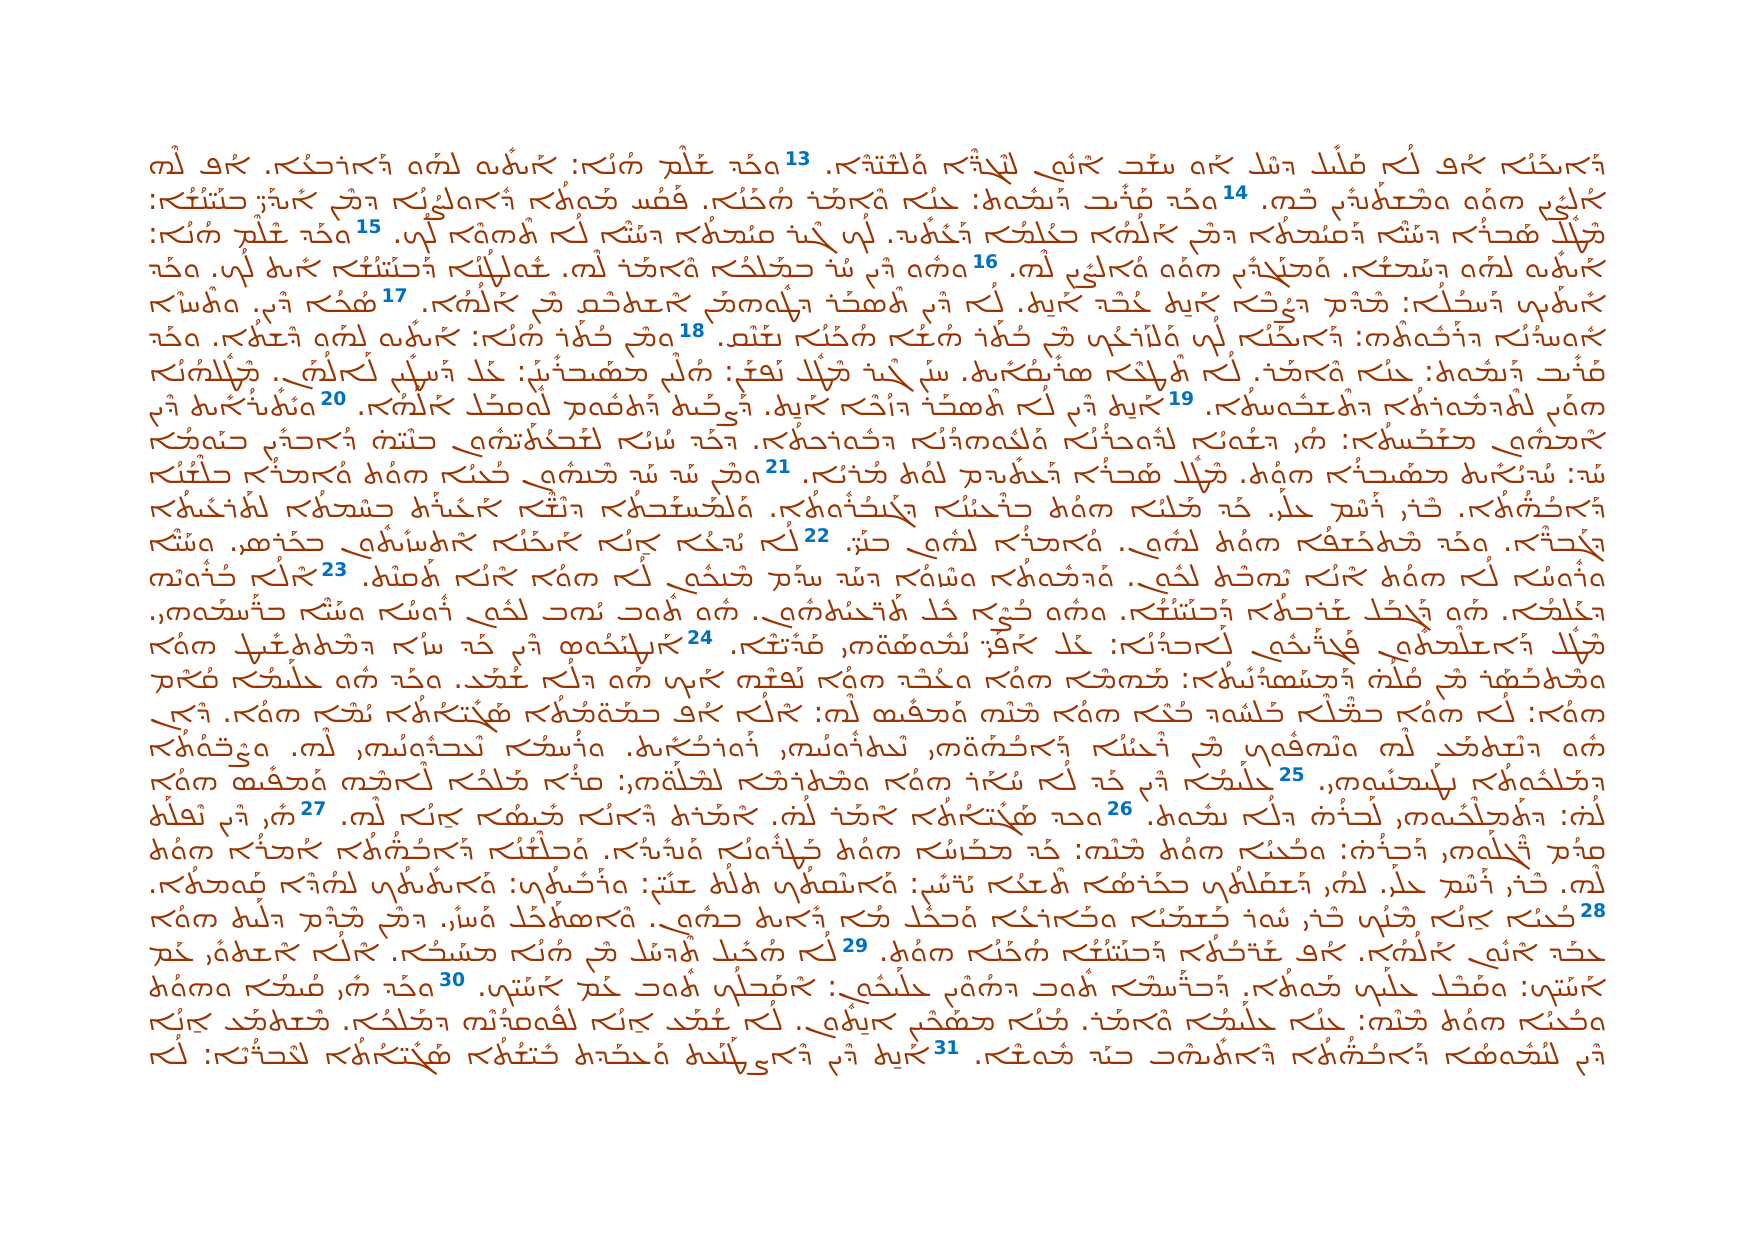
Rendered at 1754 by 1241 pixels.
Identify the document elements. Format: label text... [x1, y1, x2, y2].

text 1 ܓܕܰܫ ܕܶܝܢ ܬܽܘܒ: ܘܶܐܬܬܚܶܕܘ ܫܰܒܥܳܐ ܐܰܚܰܝ̈ܢ ܥܰܡ ܐܶܡܗܽܘܢ. ܘܡܶܬܐܰܠܨܺܝܢ ܗܘܰܘ ܡܶܢ ܡܰܠܟܳܐ: ܕܢܶܐܟܠܽܘܢ ܒܶܣܪܳܐ ܡܣܰܝܒܳܐ ܕܰܚܙܺܝܪܳܐ. ܘܰܝܬܺܝܘ ܘܣܳܡ ܩܕܳܡܰܝܗܽܘܢ ܢܶܓ̈ܕܶܐ: ܘܟܽܠ ܡܳܐܢܰܝ̈ ܫܶܢ̈ܕܶܐ ܘܽܐܘܠܨܳܢ̈ܶܐ. 2 ܚܰܕ ܡܶܢܗܽܘܢ ܕܶܝܢ ܕܰܗܘܳܐ ܠܗܽܘܢ ܪܺܝܫܳܐ. ܥܡܳܐ ܘܶܐܡܰܪ ܠܡܰܠܟܳܐ ܗܳܟܰܢܳܐ. ܡܳܢܳܐ ܡܫܰܐܶܠ ܐܰܢ̱ܬ ܕܬܺܐܠܰܦ ܡܶܢܰܢ. ܥܬܺܝܕܺܝܢܰܢ ܗܽܘ ܓܶܝܪ ܠܰܡܡܳܬ. ܐܰܘ ܕܢܶܥܒܰܪ ܢܳܡܽܘܣܳܐ ܕܰܐܒܳܗ̈ܳܬܰܢ. 3 ܘܟܰܕ ܫܡܰܥ ܡܰܠܟܳܐ ܐܶܬܚܰܡܰܬ ܣܰܓܺܝ. ܘܰܦܩܰܕ ܕܢܰܪܬܚܽܘܢ ܛܶܓܢ̈ܶܐ ܘܩܶܕ̈ܣܶܐ. 4 ܘܟܰܕ ܐܰܪܬܰܚܘ ܐܶܢܽܘܢ ܣܰܓܺܝ. ܠܗܰܘ ܕܰܗܘܳܐ ܠܗܽܘܢ ܪܺܝܫܳܐ: ܦܩܰܕ ܢܶܦܣܩܽܘܢ ܠܶܫܳܢܶܗ: ܘܢܶܩܛܥܽܘܢ ܪܺܝܫ ܟܽܠܗܽܘܢ ܗܰܕܳܡܰܘ̈ܗܝ. ܟܰܕ ܩܳܝܡܳܐ ܐܶܡܶܗ ܘܰܐܚܰܘ̈ܗܝ ܘܰܡܚܺܝܪܺܝܢ ܒܶܗ. 5 ܟܰܕ ܣܪܰܚܘ ܟܽܠܗܽܘܢ ܗܰܕܳܡܰܘ̈ܗܝ: ܦܩܰܕ ܕܢܰܝܬܽܘܢ ܘܢܰܪܡܽܘܢܳܝܗܝ: ܟܰܕ ܚܰܝ ܥܰܠ ܛܶܓܢܳܐ ܕܢܽܘܪܳܐ. ܘܟܰܕ ܣܳܠܶܩ ܗܘܳܐ ܪܺܝܚܳܐ ܣܰܓܺܝܐܳܐ ܕܝܰܩܕܳܢܳܐ ܡܶܢ ܦܰܓܪܶܗ: ܐܰܚܰܘ̈ܗܝ ܚܰܕ ܡܶܢ ܚܰܕ ܒܳܥܶܝܢ ܗܘܰܘ ܥܰܡ ܐܶܡܗܽܘܢ ܘܳܐܡܪܺܝܢ ܗܘܰܘ. ܕܰܢܡܽܘܬ ܓܰܢܒܳܪܳܐܺܝܬ. 6 ܘܗܳܐ ܡܳܪܝܳܐ ܐܰܠܳܗܳܐ ܚܳܙܶܐ. ܘܰܐܝܟ ܕܒܰܫܪܳܪܳܐ ܒܰܢ ܡܶܬܒܰܝܰܐ. ܐܰܝܟ ܕܶܐܡܰܪ ܡܽܘܫܶܐ ܒܬܶܫܒܽܘܚܬܶܗ: ܕܒܰܥܒܳܕܰܘ̈ܗܝ ܡܶܬܒܰܝܰܐ. 7 ܘܟܰܕ ܫܰܠܶܡ ܩܰܕܡܳܝܳܐ ܘܰܢܦܰܩ ܡܶܢ ܥܳܠܡܳܐ: ܐܰܝܬܺܝܘ ܠܗܰܘ ܕܰܬܪܶܝܢ ܠܒܽܘܙܳܚܳܐ ܘܰܠܢܶܓ̈ܕܶܐ. ܘܰܐܪܡܺܝܘ ܘܰܫܩܰܠܘ ܣܰܥܪܳܐ ܕܪܺܝܫܶܗ ܥܰܡ ܡܶܫܟܶܗ. ܘܰܡܫܰܐܠܺܝܢ ܗܘܰܘ ܠܶܗ: ܕܶܐܢ ܗܽܘ ܕܳܐܟܶܠ ܡܶܢ ܩܕܳܡ ܕܠܳܐ ܢܶܣܬܰܪܰܚ ܟܽܠܶܗ ܦܰܓܪܶܗ. 8 ܗܽܘ ܕܶܝܢ ܥܢܳܐ ܘܶܐܡܰܪ ܒܠܶܫܳܢܳܐ ܕܰܐܒܳܗ̈ܳܬܳܐ ܕܠܳܐ ܐܳܟܶܠ ܐ̱ܢܳܐ. ܡܶܛܽܠܗܳܢܳܐ ܐܳܦ ܠܶܗ ܒܶܗ ܒܫܶܢ̈ܕܶܐ ܩܰܛܠܽܘܗܝ. 9 ܘܟܰܕ ܩܰܪܺܝܒ ܕܰܢܡܽܘܬ ܐܶܡܰܪ. ܐܰܢ̱ܬ ܐܳܘ ܪܰܫܺܝܥܳܐ ܡܶܢ ܚܰܝ̈ܶܐ ܕܙܰܒܢܳܐ ܫܳܪܶܐ ܐܰܢ̱ܬ ܠܰܢ. ܡܰܠܟܳܐ ܕܝܶܢ ܕܥܳܠ̈ܡܶܐ: ܗܰܘ ܕܡܶܛܽܠ ܢܳܡܽܘܣܶܗ ܡܳܝܬܺܝܢܰܢ: ܗܽܘ ܢܩܺܝܡܰܢ ܠܚܰܝ̈ܶܐ ܕܰܠܥܳܠܰܡ. 10 ܘܡܶܢ ܒܳܬܰܪ ܗܳܢܳܐ ܐܰܝܬܺܝܘ ܠܗܰܘ ܕܰܬܠܳܬܳܐ. ܘܰܡܒܰܙܚܺܝܢ ܗܘܰܘ ܘܡܶܫܬܰܢܕܺܝܢ ܒܶܗ. ܘܰܦܩܰܕ ܕܢܶܦܣܩܽܘܢ ܠܶܫܳܢܶܗ. ܘܗܽܘ ܒܰܪ ܫܳܥܬܶܗ ܐܰܦܶܩ ܠܶܫܳܢܶܗ: ܘܚܰܕܝܳܐܺܝܬ ܦܫܰܛ ܐܳܦ ܐܺܝܕܰܘ̈ܗܝ. 11 ܘܰܥܢܳܐ ܘܶܐܡܰܪ ܓܰܢܒܳܪܳܐܺܝܬ. ܗܳܠܶܝܢ ܡܶܢ ܥܳܡܽܘܖ̈ܶܐ ܕܰܫܡܰܝܳܐ ܩܢܶܐ ܐ̱ܢܳܐ: ܘܡܶܛܽܠ ܢܳܡܽܘܣܶܗ ܚܰܕܝܳܐܺܝܬ ܡܰܫܠܶܡ ܐ̱ܢܳܐ ܠܗܶܝܢ. ܘܰܡܣܰܒܰܪ ܐ̱ܢܳܐ ܕܬܽܘܒ ܡܶܢܶܗ ܐܶܣܰܒ ܘܶܐܩܰܒܶܠ ܐܶܢܶܝܢ. 12 ܗܳܟܰܢܳܐ ܕܗܽܘ ܡܰܠܟܳܐ ܘܰܐܝܠܶܝܢ ܕܥܰܡܶܗ: ܐܶܬܕܰܡܰܪܘ ܥܰܠ ܓܰܢܒܳܪܽܘܬܳܐ ܕܢܰܦܫܶܗ ܕܰܥܠܰܝܡܳܐ ܗܰܘ: ܕܰܐܝܟܰܢܳܐ ܐܳܦ ܠܳܐ ܩܰܠܺܝܠ ܕܚܶܠ ܐܰܘ ܚܫܰܒ ܐܶܢܽܘܢ ܠܢܶܓܕ̈ܶܐ ܘܰܠܫܶܢ̈ܕܶܐ. 13 ܘܟܰܕ ܫܰܠܶܡ ܗܳܢܳܐ: ܐܰܝܬܺܝܘ ܠܗܰܘ ܕܰܐܪܒܥܳܐ. ܐܳܦ ܠܶܗ ܐܳܠܨܺܝܢ ܗܘܰܘ ܘܡܶܫܬܰܢܕܺܝܢ ܒܶܗ. 14 ܘܟܰܕ ܩܰܪܺܝܒ ܕܰܢܡܽܘܬ: ܥܢܳܐ ܘܶܐܡܰܪ ܗܳܟܰܢܳܐ. ܦܰܩܳܚ ܡܰܘܬܳܐ ܕܽܐܘܠܨܳܢܳܐ ܕܡܶܢ ܐܺܝܕܰܝ̈ ܒܢܰܝ̈ܢܳܫܳܐ: ܡܶܛܽܠ ܣܰܒܪܳܐ ܕܚܰܝ̈ܶܐ ܕܰܩܝܳܡܬܳܐ ܕܡܶܢ ܐܰܠܳܗܳܐ ܒܥܳܠܡܳܐ ܕܰܥܺܬܺܝܕ. ܠܳܟ ܓܶܝܪ ܩܝܳܡܬܳܐ ܕܚܰܝ̈ܶܐ ܠܳܐ ܬܶܗܘܶܐ ܠܳܟ. 15 ܘܟܰܕ ܫܶܠܶܡ ܗܳܢܳܐ: ܐܰܝܬܺܝܘ ܠܗܰܘ ܕܚܰܡܫܳܐ. ܘܰܡܢܰܓܕܺܝܢ ܗܘܰܘ ܘܳܐܠܨܺܝܢ ܠܶܗ. 16 ܘܗܽܘ ܕܶܝܢ ܚܳܪ ܒܡܰܠܟܳܐ ܘܶܐܡܰܪ ܠܶܗ. ܫܽܘܠܛܳܢܳܐ ܕܰܒܢܰܝ̈ܢܳܫܳܐ ܐܺܝܬ ܠܳܟ. ܘܟܰܕ ܐܺܝܬܰܝܟ ܕܰܚܒܳܠܳܐ: ܡܶܕܶܡ ܕܨܳܒܶܐ ܐܰܢ̱ܬ ܥܳܒܶܕ ܐܰܢ̱ܬ. ܠܳܐ ܕܶܝܢ ܬܶܣܒܰܪ ܕܛܽܘܗܡܰܢ ܐܶܫܬܒܶܩ ܡܶܢ ܐܰܠܳܗܳܐ. 17 ܣܳܟܳܐ ܕܶܝܢ. ܘܬܶܚܙܶܐ ܐܽܘܚܕܳܢܳܐ ܕܪܰܒܽܘܬܶܗ: ܕܰܐܝܟܰܢܳܐ ܠܳܟ ܘܰܠܙܰܪܥܳܟ ܡܶܢ ܒܳܬܰܪ ܗܳܫܳܐ ܗܳܟܰܢܳܐ ܢܫܰܢܶܩ. 18 ܘܡܶܢ ܒܳܬܰܪ ܗܳܢܳܐ: ܐܰܝܬܺܝܘ ܠܗܰܘ ܕܶܫܬܳܐ. ܘܟܰܕ ܩܰܪܺܝܒ ܕܰܢܡܽܘܬ: ܥܢܳܐ ܘܶܐܡܰܪ. ܠܳܐ ܬܶܛܥܶܐ ܣܪܺܝܩܳܐܺܝܬ. ܚܢܰܢ ܓܶܝܪ ܡܶܛܽܠ ܢܰܦܫܰܢ: ܗܳܠܶܝܢ ܡܣܰܝܒܪܺܝܢܰܢ: ܥܰܠ ܕܰܚܛܺܝܢ ܠܰܐܠܳܗܰܢ. ܡܶܛܽܠܗܳܢܳܐ ܗܘܰܝܢ ܠܬܶܕܡܽܘܪܬܳܐ ܕܬܶܫܒܽܘܚܬܳܐ. 19 ܐܰܢ̱ܬ ܕܶܝܢ ܠܳܐ ܬܶܣܒܰܪ ܕܙܳܟܶܐ ܐܰܢ̱ܬ. ܕܰܨܒܰܝܬ ܕܰܬܩܽܘܡ ܠܽܘܩܒܰܠ ܐܰܠܳܗܳܐ. 20 ܘܝܺܬܺܝܪܳܐܺܝܬ ܕܶܝܢ ܐܶܡܗܽܘܢ ܡܫܰܒܰܚܬܳܐ: ܗܳܝ ܕܫܳܘܝܳܐ ܠܕܽܘܟܪܳܢܳܐ ܘܰܠܥܽܘܗܕܳܢܳܐ ܕܒܽܘܪܟܬܳܐ. ܕܟܰܕ ܚܳܙܝܳܐ ܠܫܰܒܥܳܬܰܝ̈ܗܽܘܢ ܒܢܶܝ̈ܗ̇ ܕܳܐܒܕܺܝܢ ܒܝܰܘܡܳܐ ܚܰܕ: ܚܳܕܝܳܐܺܝܬ ܡܣܰܝܒܪܳܐ ܗܘܳܬ. ܡܶܛܽܠ ܣܰܒܪܳܐ ܕܰܥܬܺܝܕܡ ܠܘܳܬ ܡܳܪܝܳܐ. 21 ܘܡܶܢ ܚܰܕ ܚܰܕ ܡܶܢܗܽܘܢ ܒܳܥܝܳܐ ܗܘܳܬ ܘܳܐܡܪܳܐ ܒܠܶܫܳܢܳܐ ܕܰܐܒܳܗ̈ܳܬܳܐ. ܒܶܪܝ ܪܰܚܶܡ ܥܠܰܝ. ܟܰܕ ܡܰܠܝܳܐ ܗܘܳܬ ܒܪܶܥܝܳܢܳܐ ܕܓܰܢܒܳܪܽܘܬܳܐ. ܘܰܠܡܰܚܫܰܒܬܳܐ ܕܢܶܫ̈ܶܐ ܐܰܥܺܝܪܰܬ ܒܚܶܡܬܳܐ ܠܬܰܪܥܺܝܬܳܐ ܕܓܰܒܖ̈ܶܐ. ܘܟܰܕ ܡܶܬܟܰܫܦܳܐ ܗܘܳܬ ܠܗܽܘܢ. ܘܳܐܡܪܳܐ ܠܗܽܘܢ ܒܢܰܝ̈. 22 ܠܳܐ ܝܳܕܥܳܐ ܐ̱ܢܳܐ ܐܰܝܟܰܢܳܐ ܐܶܬܚܙܺܝܬܽܘܢ ܒܟܰܪܣܝ. ܘܚܰܝ̈ܶܐ ܘܪܽܘܚܳܐ ܠܳܐ ܗܘܳܬ ܐܶܢܳܐ ܝܶܗܒܶܬ ܠܟܽܘܢ. ܘܰܕܡܽܘܬܳܐ ܘܚܶܙܘܳܐ ܕܚܰܕ ܚܕܰܡ ܡܶܢܟܽܘܢ ܠܳܐ ܗܘܳܐ ܐܶܢܳܐ ܬܰܩܢܶܬ. 23 ܐܶܠܳܐ ܒܳܪܽܘܝܶܗ ܕܥܰܠܡܳܐ. ܗܰܘ ܕܰܓܒܰܠ ܫܰܪܒܬܳܐ ܕܰܒܢܰܝ̈ܢܳܫܳܐ. ܘܗܽܘ ܒܳܨܶܐ ܟܽܠ ܬܰܪ̈ܥܝܳܬܗܽܘܢ. ܗܽܘ ܬܽܘܒ ܝܳܗܒ ܠܟܽܘܢ ܪܽܘܚܳܐ ܘܚܰܝ̈ܶܐ ܒܖ̈ܰܚܡܰܘܗܝ. ܡܶܛܽܠ ܕܰܐܫܠܶܡܬܽܘܢ ܦܰܓܖ̈ܰܝܟܽܘܢ ܠܰܐܒܕܳܢܳܐ: ܥܰܠ ܐܰܦܰܝ̈ ܢܳܡܽܘܣܰܘ̈ܗܝ ܩܰܕܺܝ̈ܫܶܐ. 24 ܐܰܢܛܝܰܟܳܘܣ ܕܶܝܢ ܟܰܕ ܚܙܳܐ ܕܡܶܬܬܫܺܝܛ ܗܘܳܐ ܘܡܶܬܒܰܣܰܪ ܡܶܢ ܩܳܠܳܗ̇ ܕܰܡܚܰܣܕܳܢܺܝܬܳܐ: ܡܰܗܡܶܐ ܗܘܳܐ ܘܥܳܒܶܕ ܗܘܳܐ ܢܰܦܫܶܗ ܐܰܝܟ ܗܰܘ ܕܠܳܐ ܫܳܡܰܥ. ܘܟܰܕ ܗܽܘ ܥܠܰܝܡܳܐ ܩܳܐܶܡ ܗܘܳܐ: ܠܳܐ ܗܘܳܐ ܒܡ̈ܶܠܶܐ ܒܰܠܚܽܘܕ ܒܳܥܶܐ ܗܘܳܐ ܡܶܢܶܗ ܘܰܡܦܺܝܣ ܠܶܗ: ܐܶܠܳܐ ܐܳܦ ܒܡܰܘ̈ܡܳܬܳܐ ܣܰܓܺܝ̈ܐܳܬܳܐ ܝܳܡܶܐ ܗܘܳܐ. ܕܶܐܢ ܗܽܘ ܕܢܶܫܬܡܰܥ ܠܶܗ ܘܢܶܗܦܽܘܟ ܡܶܢ ܪܶܥܝܳܢܳܐ ܕܰܐܒܳܗܰܘ̈ܗܝ ܢܶܥܬܪܽܘܢܳܝܗܝ ܪܰܘܪܒܳܐܺܝܬ. ܘܪܳܚܡܳܐ ܢܶܥܒܕܽܘܢܳܝܗܝ ܠܶܗ. ܘܨܶܒ̈ܘܳܬܳܐ ܕܡܰܠܟܽܘܬܳܐ ܢܛܰܝܡܢܺܝܘܗܝ. 25 ܥܠܰܝܡܳܐ ܕܶܝܢ ܟܰܕ ܠܳܐ ܚܳܐܰܪ ܗܘܳܐ ܘܡܶܬܪܡܶܐ ܠܡܶܠܰܘ̈ܗܝ: ܩܪܳܐ ܡܰܠܟܳܐ ܠܶܐܡܶܗ ܘܰܡܦܺܝܣ ܗܘܳܐ ܠܳܗ̇: ܕܬܰܡܠܶܟܺܝܘܗܝ ܠܰܒܪܳܗ̇ ܕܠܳܐ ܢܡܽܘܬ. 26 ܘܟܕ ܣܰܓܺܝ̈ܐܳܬܳܐ ܐܶܡܰܪ ܠܳܗ̇. ܐܶܡܰܪܬ ܕܶܐܢܳܐ ܡܺܝܣܳܐ ܐ̱ܢܳܐ ܠܶܗ. 27 ܗܺܝ ܕܶܝܢ ܢܶܦܠܰܬ ܩܕܳܡ ܪ̈ܶܓܠܰܘܗܝ ܕܰܒܪܳܗ̇: ܘܒܳܥܝܳܐ ܗܘܳܬ ܡܶܢܶܗ: ܟܰܕ ܡܒܰܙܚܳܐ ܗܘܳܬ ܒܰܛܪܽܘܢܳܐ ܘܰܢܕܺܝܕܳܐ. ܘܰܒܠܶܫܳܢܳܐ ܕܰܐܒܳܗ̈ܳܬܳܐ ܐܳܡܪܳܐ ܗܘܳܬ ܠܶܗ. ܒܶܪܝ ܪܰܚܶܡ ܥܠܰܝ. ܠܗܳܝ ܕܰܫܩܰܠܬܳܟ ܒܟܰܪܣܳܐ ܬܶܫܥܳܐ ܝܰܪ̈ܚܺܝܢ: ܘܰܐܝܢܶܩܬܳܟ ܬܠܳܬ ܫܢܺܝ̈ܢ: ܘܪܰܒܺܝܬܳܟ: ܘܰܐܝܬܺܝܬܳܟ ܠܗܳܕܶܐ ܩܰܘܡܬܳܐ. 28 ܒܳܥܝܳܐ ܐ̱ܢܳܐ ܡܶܢܳܟ ܒܶܪܝ ܚܽܘܪ ܒܰܫܡܰܝܳܐ ܘܒܰܐܪܥܳܐ ܘܰܒܟܽܠ ܡܳܐ ܕܺܐܝܬ ܒܗܽܘܢ. ܘܶܐܣܬܰܟܰܠ ܘܰܚܙܺܝ. ܕܡܶܢ ܡܶܕܶܡ ܕܠܰܝܬ ܗܘܳܐ ܥܒܰܕ ܐܶܢܽܘܢ ܐܰܠܳܗܳܐ. ܐܳܦ ܫܰܪ̈ܒܳܬܳܐ ܕܰܒܢܰܝ̈ܢܳܫܳܐ ܗܳܟܰܢܳܐ ܗܘܳܬ. 29 ܠܳܐ ܗܳܟܺܝܠ ܬܶܕܚܰܠ ܡܶܢ ܗܳܢܳܐ ܡܚܰܝܒܳܐ. ܐܶܠܳܐ ܐܶܫܬܘܺܝ ܥܰܡ ܐܰܚܰܝ̈ܟ: ܘܩܰܒܶܠ ܥܠܰܝܟ ܡܰܘܬܳܐ. ܕܰܒܖ̈ܰܚܡܶܐ ܬܽܘܒ ܕܗܳܘܶܝܢ ܥܠܰܝܟܽܘܢ: ܐܶܩܰܒܠܳܟ ܬܽܘܒ ܥܰܡ ܐܰܚܰܝ̈ܟ. 30 ܘܟܰܕ ܗܺܝ ܩܳܝܡܳܐ ܘܗܘܳܬ ܘܒܳܥܝܳܐ ܗܘܳܬ ܡܶܢܶܗ: ܥܢܳܐ ܥܠܰܝܡܳܐ ܘܶܐܡܰܪ. ܡܳܢܳܐ ܡܣܰܟܶܝܢ ܐܢ̱ܬܽܘܢ. ܠܳܐ ܫܳܡܰܥ ܐ̱ܢܳܐ ܠܦܽܘܩܕܳܢܶܗ ܕܡܰܠܟܳܐ. ܡܶܫܬܡܰܥ ܐ̱ܢܳܐ ܕܶܝܢ ܠܢܳܡܽܘܣܳܐ ܕܰܐܒܳܗ̈ܳܬܳܐ ܕܶܐܬܺܝܗܶܒ ܒܝܰܕ ܡܽܘܫܶܐ. 31 ܐܰܢ̱ܬ ܕܶܝܢ ܕܶܐܨܛܰܢܰܥܬ ܘܰܥܒܰܕܬ ܒܺܝ̈ܫܳܬܳܐ ܣܰܓܺܝ̈ܐܳܬܳܐ ܠܥܶܒܪ̈ܳܝܶܐ: ܠܳܐ ܬܶܥܪܽܘܩ ܡܶܢ ܐܺܝܕܰܘ̈ܗܝ ܕܰܐܠܳܗܳܐ. 32 ܚܢܰܢ ܓܶܝܪ ܡܶܛܽܠ ܚܛܳܗܰܝ̈ܢ ܗܳܠܶܝܢ ܡܣܰܝܒܪܺܝܢܰܢ. 33 ܘܰܐܝܟ ܕܠܰܟܐܳܬܳܐ ܘܡܰܪܕܽܘܬܳܐ: ܪܓܶܙ ܥܠܰܝܢ ܩܠܺܝܠ ܙܰܒܢܳܐ ܡܳܪܝܳܐ ܐܰܠܳܗܰܢ. ܘܬܽܘܒ ܢܶܬܪܰܥܶܐ ܠܥܰܒܕܰܘ̈ܗܝ. 34 ܐܰܢ̱ܬ ܕܶܝܢ ܐܳܘ ܪܰܫܺܝܥܳܐ ܘܡܰܛܐܳܐ: ܘܰܢܕܺܝܕܳܐ ܕܟܽܠܗܽܘܢ ܒܢܰܝ̈ܢܳܫܳܐ: ܠܳܐ ܬܶܬܪܺܝܡ ܘܬܶܫܬܰܒܗܰܪ ܒܣܰܒܪܳܐ ܣܪܺܝܩܳܐ ܥܰܠ ܥܰܒܕܰܘ̈ܗܝ ܕܰܐܠܳܗܳܐ. 35 ܠܳܐ ܓܶܝܪ ܥܕܰܟܺܝܠ ܥܪܰܩܬ ܡܶܢ ܕܺܝܢܶܗ ܕܰܐܠܳܗܳܐ ܐܰܚܺܝܕ ܟܽܠ. 36 ܐܰܚܰܝ̈ ܓܶܝܪ ܕܺܝܠܝ ܕܣܰܒܰܪܘ ܐܽܘܠܨܳܢܳܐ ܩܰܠܺܝܠ ܕܫܳܥܬܳܐ: ܒܚܰܝ̈ܶܐ ܕܢܽܘܗܪܳܐ ܒܫܽܘܒܚܳܐ ܕܡܰܠܟܽܘܬܶܗ ܕܰܐܠܳܗܳܐ ܥܰܡܶܗ ܢܶܗܘܽܘܢ. ܐܰܢ̱ܬ ܕܶܝܢ ܒܕܺܝܢܶܗ ܟܺܐܢܳܐ ܕܰܐܠܳܗܳܐ ܬܩܰܒܶܠ ܦܽܘܪܥܳܢܳܐ ܕܥܰܒܕܰܝ̈ܟ: ܐܰܝܟ ܕܫܳܘܶܐ ܐܰܢ̱ܬ. 37 ܐܶܢܳܐ ܕܶܝܢ ܐܰܝܟ ܐܰܚܰܝ̈: ܢܰܦܫܝ ܘܦܰܓܪܝ ܡܰܫܠܶܡ ܐ̱ܢܳܐ ܥܰܠ ܐܰܦܰܝ̈ ܢܳܡܽܘܣܳܐ ܕܰܐܒܳܗ̈ܬܳܐ. ܘܒܳܥܶܐ ܐ̱ܢܳܐ ܡܶܢ ܐܰܠܳܗܳܐ ܕܒܰܥܓܰܠ ܢܶܬܪܰܥܶܐ ܘܰܢܚܰܣܶܐ ܥܰܠ ܥܰܡܰܢ. ܘܰܐܢ̱ܬ ܒܫܶܢ̈ܕܶܐ ܘܰܒܬܰܫܢܺܝ̈ܩܶܐ ܬܶܫܬܰܐܠ. ܘܬܰܘܕܶܐ ܕܗܽܘܝܽܘ ܐܰܠܳܗܳܐ ܒܰܠܚܽܘܕܰܘܗܝ. ܘܒܺܝ ܕܶܝܢ ܘܒܰܐܚܰܝ̈. ܢܶܬܢܺܝܚ ܪܽܘܓܙܶܗ ܕܪܳܡܳܐ: ܕܶܐܬܳܐ ܥܰܠ ܟܽܠܶܗ ܥܰܡܰܢ ܟܺܐܢܳܐܺܝܬ. 39 ܟܰܕ ܫܡܰܥ ܗܳܠܶܝܢ ܡܰܠܟܳܐ: ܐܶܬܚܰܡܰܬ ܣܰܓܺܝ. ܘܝܰܬܺܝܪܳܐܺܝܬ ܘܡܰܪܺܝܪܳܐܺܝܬ ܥܰܠ ܐܰܚܰܘ̈ܗܝ: ܐܰܠܨܶܗ ܘܶܐܫܬܰܢܰܕ ܒܶܗ. 40 ܘܗܽܘ ܕܶܝܢ ܢܦܰܩ ܡܶܢ ܥܳܠܡܳܐ ܕܰܟܝܳܐܺܝܬ: ܟܰܕ ܡܫܰܠܡܳܢܳܐܺܝܬ ܬܟܺܝܠ ܥܰܠ ܡܳܪܝܳܐ. 41 ܘܰܐ̱ܚܪܳܝܰܬ ܟܽܠܗܽܘܢ ܡܺܝܬܰܬ ܐܳܦ ܐܶܡܗܽܘܢ. 42 ܥܰܠ ܫܽܘ̈ܐܳܠܶܐ ܕܶܝܢ ܘܥܰܠ ܫܶܢ̈ܕܶܐ ܘܢܶܓ̈ܕܶܐ ܪܰܘܪ̈ܒܶܐ ܘܰܩܫܰܝ̈ܳܐ ܥܕܰܡܳܐ ܠܗܳܪܟܳܐ ܣܳܦܶܩ ܠܡܺܐܡܰܪ. [148, 148, 1606, 1072]
